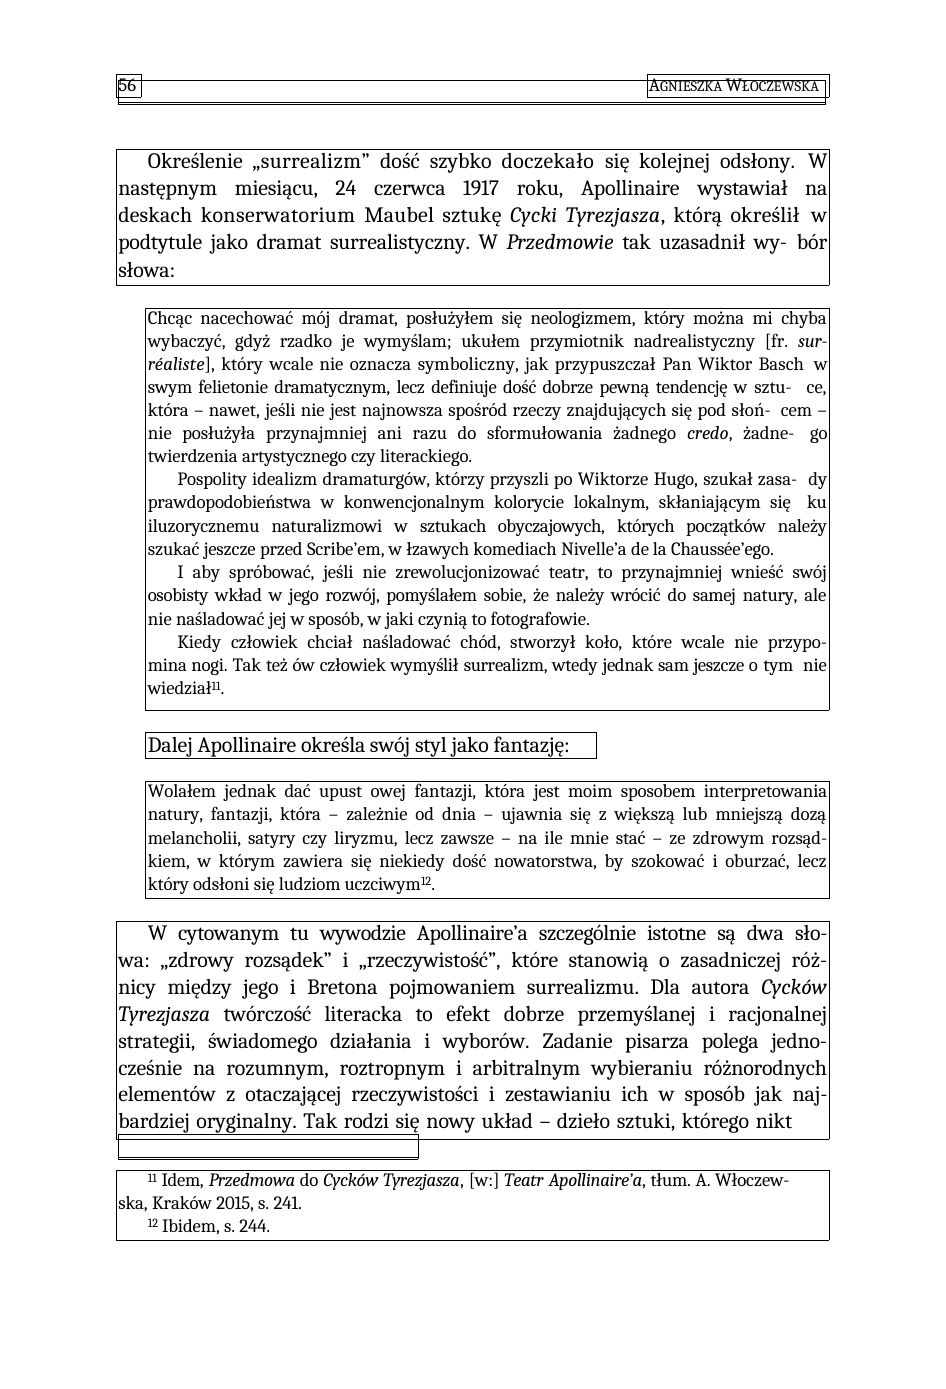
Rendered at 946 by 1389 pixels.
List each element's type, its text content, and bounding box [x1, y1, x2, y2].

text Pospolity idealizm dramaturgów, którzy przyszli po Wiktorze Hugo, szukał zasa- dy prawdopodobieństwa w konwencjonalnym kolorycie lokalnym, skłaniającym się ku iluzorycznemu naturalizmowi w sztukach obyczajowych, których początków należy szukać jeszcze przed Scribe’em, w łzawych komediach Nivelle’a de la Chaussée’ego. [148, 469, 827, 560]
text Wolałem jednak dać upust owej fantazji, która jest moim sposobem interpretowania natury, fantazji, która – zależnie od dnia – ujawnia się z większą lub mniejszą dozą melancholii, satyry czy liryzmu, lecz zawsze – na ile mnie stać – ze zdrowym rozsąd- kiem, w którym zawiera się niekiedy dość nowatorstwa, by szokować i oburzać, lecz który odsłoni się ludziom uczciwym12. [148, 782, 827, 895]
text W cytowanym tu wywodzie Apollinaire’a szczególnie istotne są dwa sło- wa: „zdrowy rozsądek” i „rzeczywistość”, które stanowią o zasadniczej róż- nicy między jego i Bretona pojmowaniem surrealizmu. Dla autora Cycków Tyrezjasza twórczość literacka to efekt dobrze przemyślanej i racjonalnej strategii, świadomego działania i wyborów. Zadanie pisarza polega jedno- cześnie na rozumnym, roztropnym i arbitralnym wybieraniu różnorodnych elementów z otaczającej rzeczywistości i zestawianiu ich w sposób jak naj- bardziej oryginalny. Tak rodzi się nowy układ – dzieło sztuki, którego nikt [118, 922, 827, 1134]
text AGNIESZKA WŁOCZEWSKA [649, 75, 829, 96]
text Dalej Apollinaire określa swój styl jako fantazję: [148, 733, 596, 757]
text 56 [119, 81, 141, 96]
text 12 Ibidem, s. 244. [148, 1216, 829, 1237]
text I aby spróbować, jeśli nie zrewolucjonizować teatr, to przynajmniej wnieść swój osobisty wkład w jego rozwój, pomyślałem sobie, że należy wrócić do samej natury, ale nie naśladować jej w sposób, w jaki czynią to fotografowie. [148, 562, 827, 630]
text 11 Idem, Przedmowa do Cycków Tyrezjasza, [w:] Teatr Apollinaire’a, tłum. A. Włoczew- ska, Kraków 2015, s. 241. [118, 1171, 827, 1214]
text Kiedy człowiek chciał naśladować chód, stworzył koło, które wcale nie przypo- mina nogi. Tak też ów człowiek wymyślił surrealizm, wtedy jednak sam jeszcze o tym nie wiedział11. [148, 631, 827, 699]
text Chcąc nacechować mój dramat, posłużyłem się neologizmem, który można mi chyba wybaczyć, gdyż rzadko je wymyślam; ukułem przymiotnik nadrealistyczny [fr. sur- réaliste], który wcale nie oznacza symboliczny, jak przypuszczał Pan Wiktor Basch w swym felietonie dramatycznym, lecz definiuje dość dobrze pewną tendencję w sztu- ce, która – nawet, jeśli nie jest najnowsza spośród rzeczy znajdujących się pod słoń- cem – nie posłużyła przynajmniej ani razu do sformułowania żadnego credo, żadne- go twierdzenia artystycznego czy literackiego. [148, 309, 827, 467]
text Określenie „surrealizm” dość szybko doczekało się kolejnej odsłony. W następnym miesiącu, 24 czerwca 1917 roku, Apollinaire wystawiał na deskach konserwatorium Maubel sztukę Cycki Tyrezjasza, którą określił w podtytule jako dramat surrealistyczny. W Przedmowie tak uzasadnił wy- bór słowa: [118, 150, 827, 282]
text [118, 75, 141, 80]
